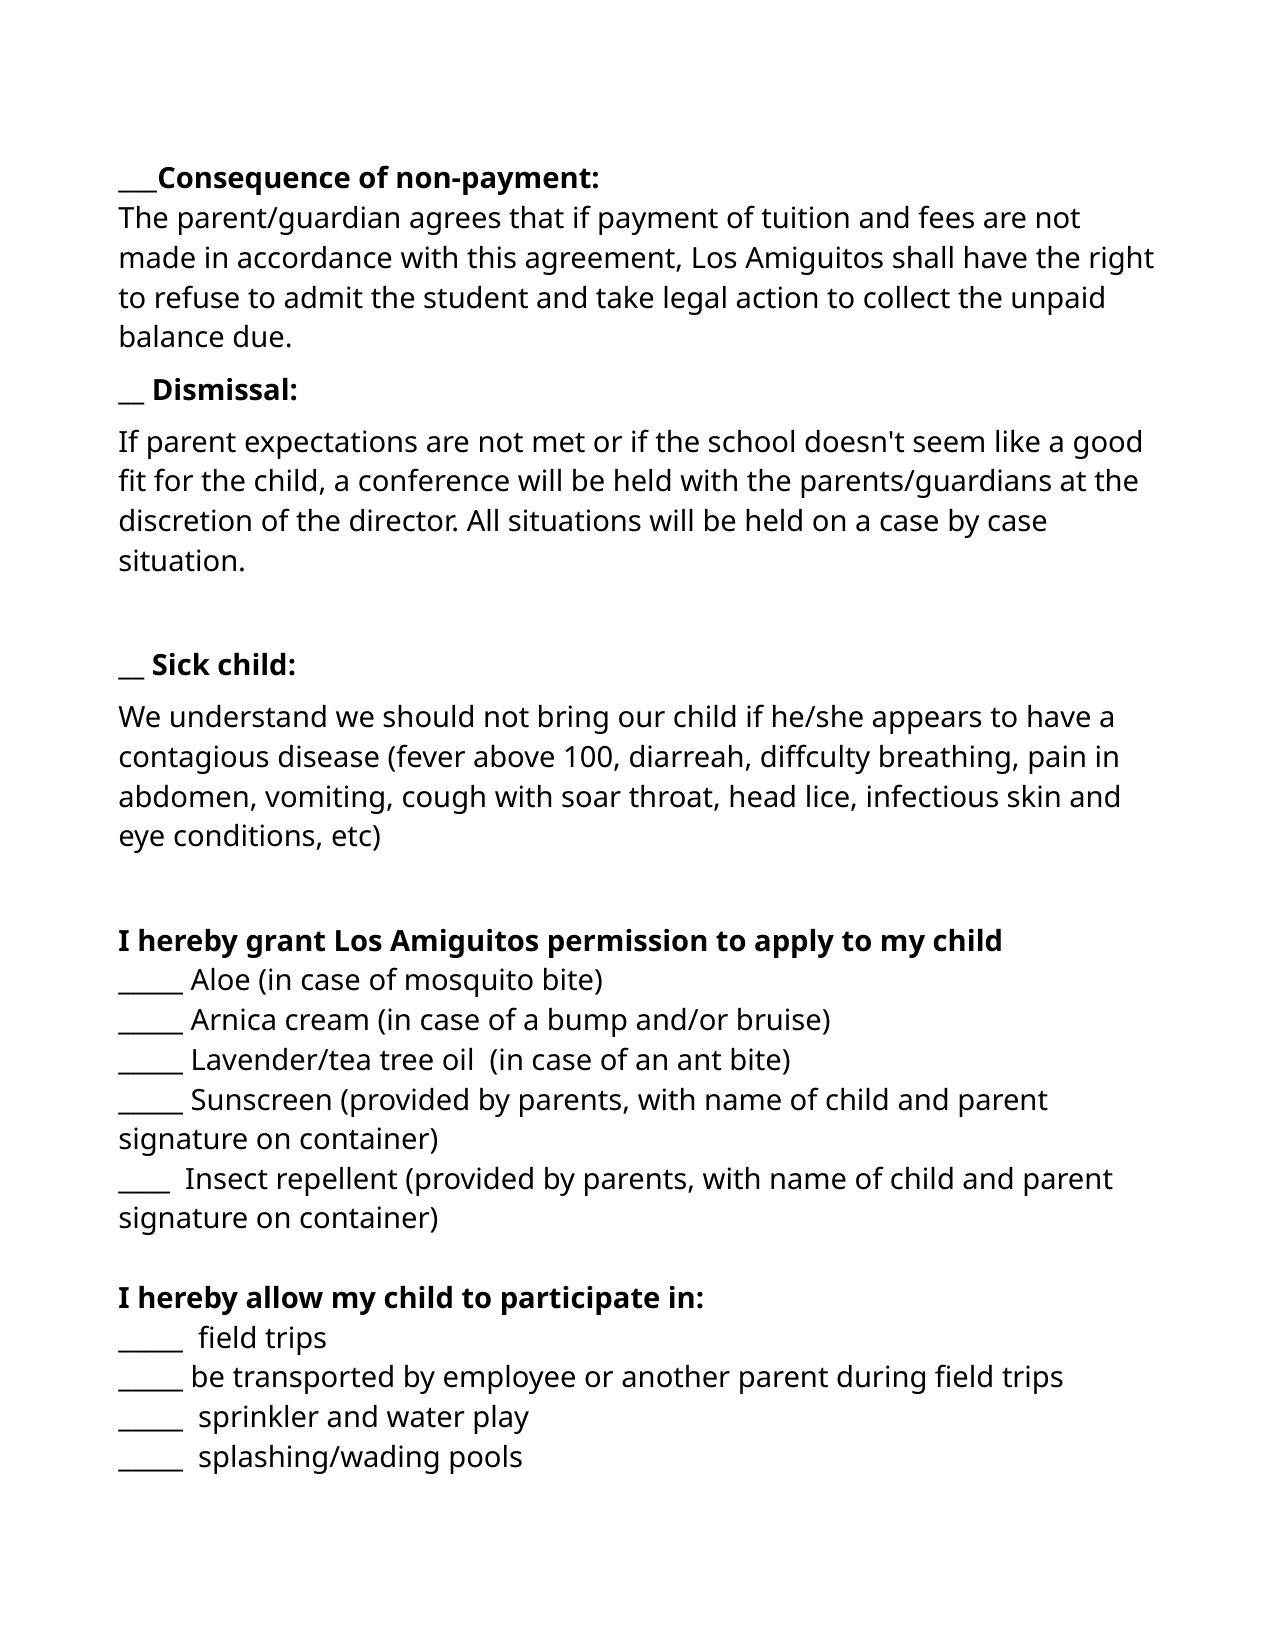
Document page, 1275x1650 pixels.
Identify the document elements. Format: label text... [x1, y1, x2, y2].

text ___Consequence of non-payment: The parent/guardian agrees that if payment of tuition and fees are not made in accordance with this agreement, Los Amiguitos shall have the right to refuse to admit the student and take legal action to collect the unpaid balance due. [118, 118, 1157, 356]
text _____ Arnica cream (in case of a bump and/or bruise) [118, 999, 1157, 1039]
text We understand we should not bring our child if he/she appears to have a contagious disease (fever above 100, diarreah, diffculty breathing, pain in abdomen, vomiting, cough with soar throat, head lice, infectious skin and eye conditions, etc) [118, 697, 1157, 855]
text _____ be transported by employee or another parent during field trips [118, 1357, 1157, 1396]
text I hereby allow my child to participate in: [118, 1277, 1157, 1317]
text ____ Insect repellent (provided by parents, with name of child and parent signature on container) [118, 1158, 1157, 1237]
text _____ Lavender/tea tree oil (in case of an ant bite) [118, 1039, 1157, 1079]
text If parent expectations are not met or if the school doesn't seem like a good fit for the child, a conference will be held with the parents/guardians at the discretion of the director. All situations will be held on a case by case situation. [118, 421, 1157, 580]
text _____ sprinkler and water play [118, 1396, 1157, 1436]
text _____ field trips [118, 1317, 1157, 1357]
text _____ Sunscreen (provided by parents, with name of child and parent signature on container) [118, 1079, 1157, 1158]
text _____ splashing/wading pools [118, 1436, 1157, 1476]
text I hereby grant Los Amiguitos permission to apply to my child [118, 920, 1157, 960]
text _____ Aloe (in case of mosquito bite) [118, 960, 1157, 999]
text __ Sick child: [118, 644, 1157, 684]
text __ Dismissal: [118, 369, 1157, 408]
